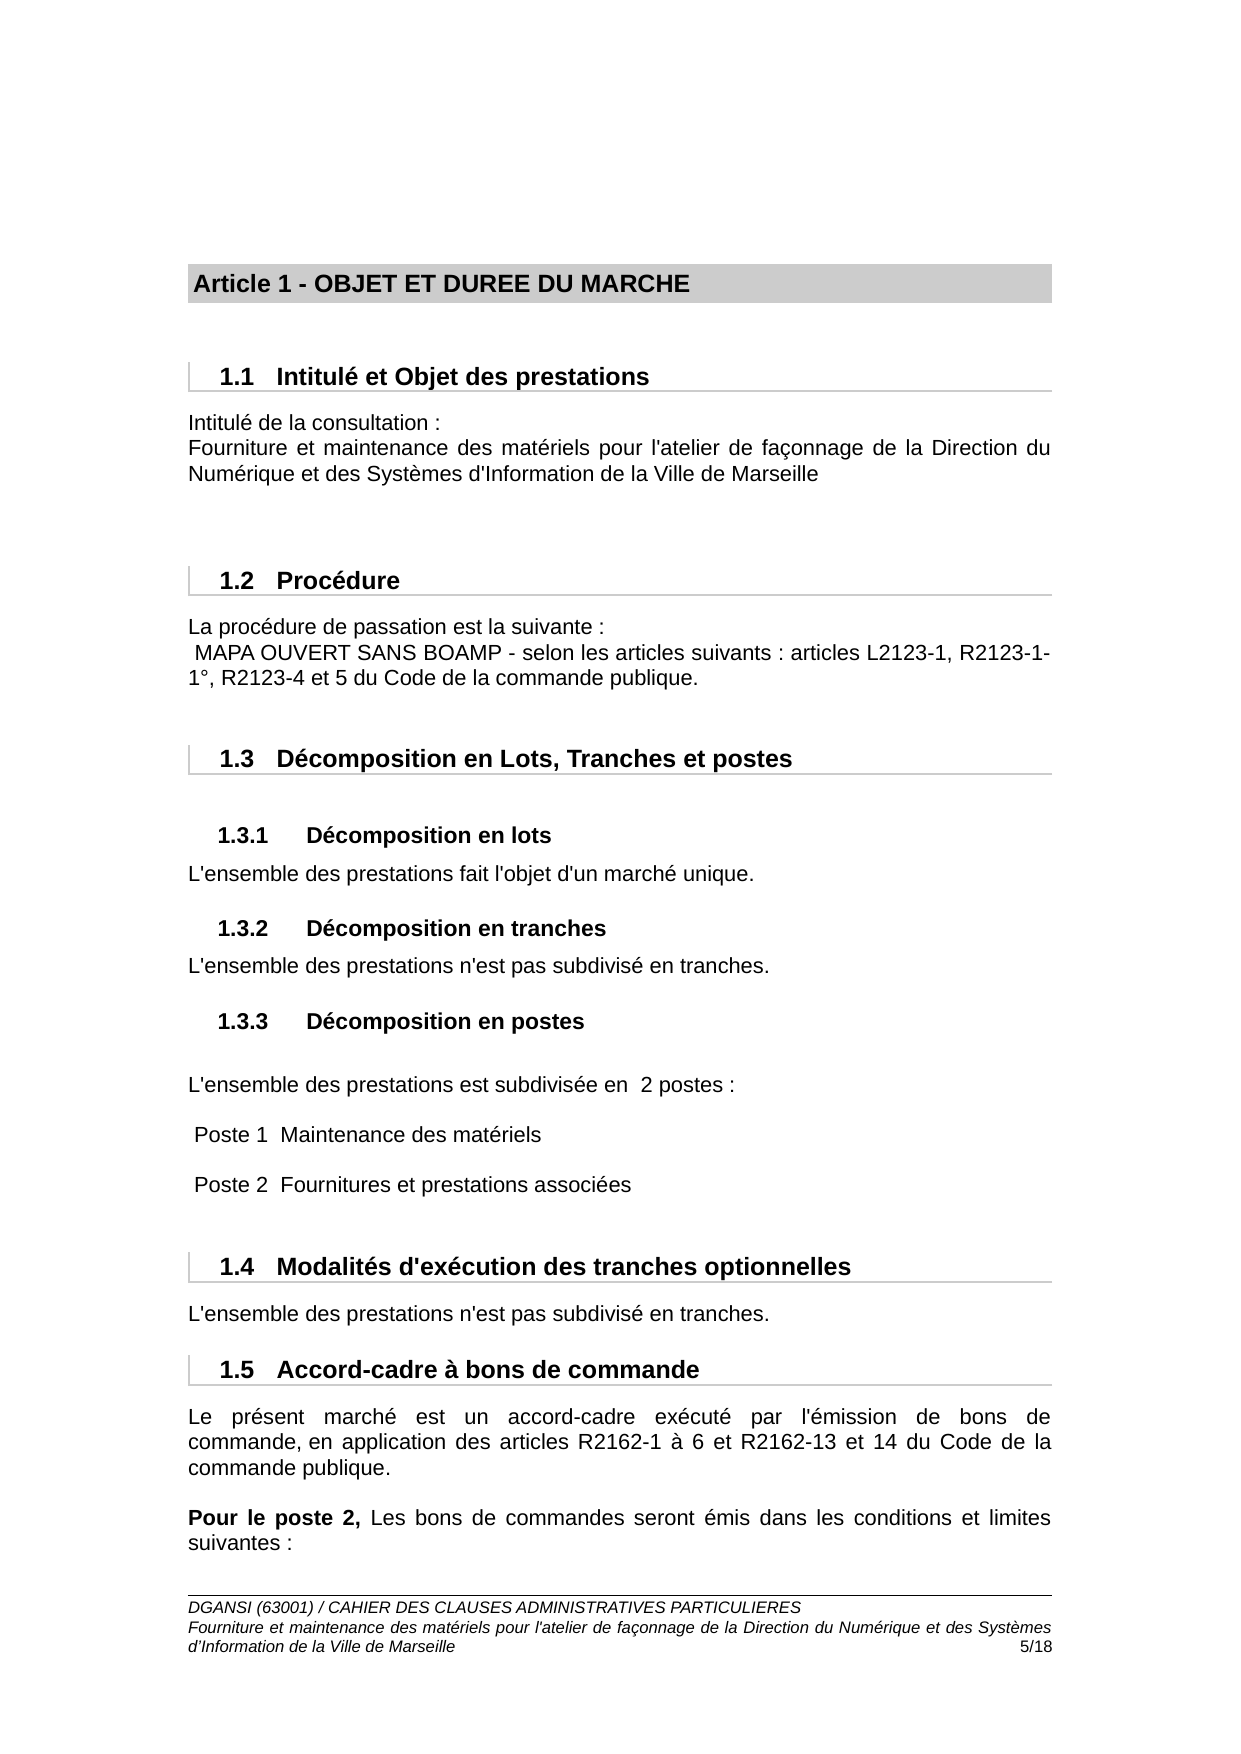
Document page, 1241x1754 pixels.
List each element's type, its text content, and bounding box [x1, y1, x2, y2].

text MAPA OUVERT SANS BOAMP - selon les articles suivants : articles L2123-1, R2123-1-1°, R2123-4 et 5 du Code de la commande publique. [188, 639, 1052, 690]
subtitle Décomposition en lots [188, 822, 1052, 849]
subtitle Intitulé et Objet des prestations [190, 362, 1052, 390]
text L'ensemble des prestations n'est pas subdivisé en tranches. [188, 1301, 1052, 1326]
text Intitulé de la consultation : [188, 410, 1052, 435]
subtitle Décomposition en postes [188, 1008, 1052, 1034]
text L'ensemble des prestations n'est pas subdivisé en tranches. [188, 953, 1052, 979]
text Poste 1 Maintenance des matériels [188, 1122, 1052, 1147]
text L'ensemble des prestations est subdivisée en 2 postes : [188, 1071, 1052, 1097]
subtitle OBJET ET DUREE DU MARCHE [190, 266, 1050, 300]
subtitle Décomposition en Lots, Tranches et postes [188, 744, 1052, 773]
subtitle Accord-cadre à bons de commande [190, 1355, 1052, 1384]
subtitle Procédure [190, 566, 1052, 594]
text Poste 2 Fournitures et prestations associées [188, 1172, 1052, 1197]
text La procédure de passation est la suivante : [188, 614, 1052, 639]
text Le présent marché est un accord-cadre exécuté par l'émission de bons de commande, en application des articles R2162-1 à 6 et R2162-13 et 14 du Code de la commande publique. [188, 1404, 1052, 1479]
text L'ensemble des prestations fait l'objet d'un marché unique. [188, 861, 1052, 886]
subtitle Modalités d'exécution des tranches optionnelles [190, 1252, 1052, 1281]
text Fourniture et maintenance des matériels pour l'atelier de façonnage de la Direction du Numérique et des Systèmes d'Information de la Ville de Marseille [188, 435, 1052, 486]
subtitle Décomposition en tranches [188, 915, 1052, 942]
text Pour le poste 2, Les bons de commandes seront émis dans les conditions et limites suivantes : [188, 1505, 1052, 1555]
